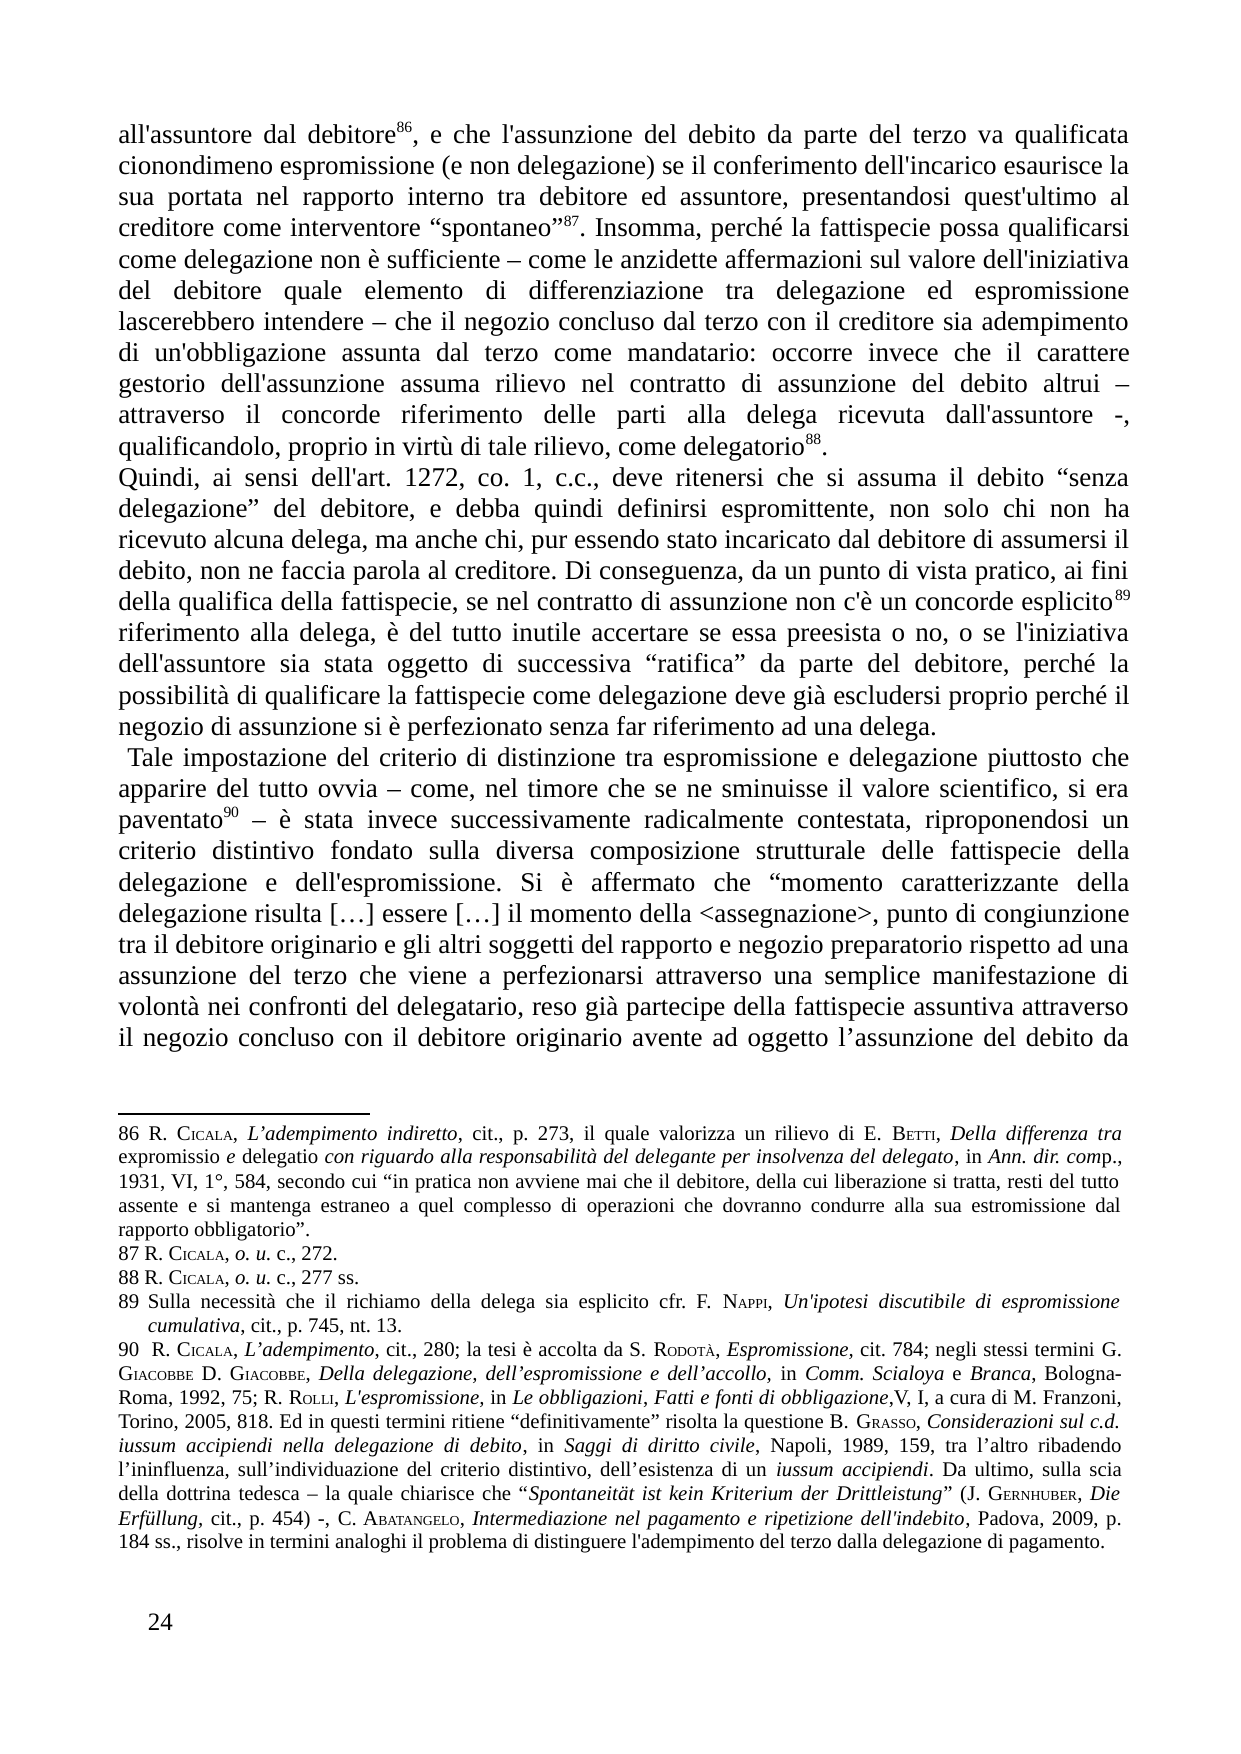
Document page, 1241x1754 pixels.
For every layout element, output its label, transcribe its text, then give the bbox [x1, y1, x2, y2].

text Quindi, ai sensi dell'art. 1272, co. 1, c.c., deve ritenersi che si assuma il debito “senza delegazione” del debitore, e debba quindi definirsi espromittente, non solo chi non ha ricevuto alcuna delega, ma anche chi, pur essendo stato incaricato dal debitore di assumersi il debito, non ne faccia parola al creditore. Di conseguenza, da un punto di vista pratico, ai fini della qualifica della fattispecie, se nel contratto di assunzione non c'è un concorde esplicito riferimento alla delega, è del tutto inutile accertare se essa preesista o no, o se l'iniziativa dell'assuntore sia stata oggetto di successiva “ratifica” da parte del debitore, perché la possibilità di qualificare la fattispecie come delegazione deve già escludersi proprio perché il negozio di assunzione si è perfezionato senza far riferimento ad una delega. [118, 461, 1131, 741]
text R. Cicala, o. u. c., 277 ss. [118, 1265, 1122, 1289]
text Sulla necessità che il richiamo della delega sia esplicito cfr. F. Nappi, Un'ipotesi discutibile di espromissione cumulativa, cit., p. 745, nt. 13. [118, 1289, 1122, 1337]
text R. Cicala, o. u. c., 272. [118, 1241, 1122, 1265]
text R. Cicala, L’adempimento, cit., 280; la tesi è accolta da S. Rodotà, Espromissione, cit. 784; negli stessi termini G. Giacobbe D. Giacobbe, Della delegazione, dell’espromissione e dell’accollo, in Comm. Scialoya e Branca, Bologna-Roma, 1992, 75; R. Rolli, L'espromissione, in Le obbligazioni, Fatti e fonti di obbligazione,V, I, a cura di M. Franzoni, Torino, 2005, 818. Ed in questi termini ritiene “definitivamente” risolta la questione B. Grasso, Considerazioni sul c.d. iussum accipiendi nella delegazione di debito, in Saggi di diritto civile, Napoli, 1989, 159, tra l’altro ribadendo l’ininfluenza, sull’individuazione del criterio distintivo, dell’esistenza di un iussum accipiendi. Da ultimo, sulla scia della dottrina tedesca – la quale chiarisce che “Spontaneität ist kein Kriterium der Drittleistung” (J. Gernhuber, Die Erfüllung, cit., p. 454) -, C. Abatangelo, Intermediazione nel pagamento e ripetizione dell'indebito, Padova, 2009, p. 184 ss., risolve in termini analoghi il problema di distinguere l'adempimento del terzo dalla delegazione di pagamento. [118, 1337, 1122, 1553]
text R. Cicala, L’adempimento indiretto, cit., p. 273, il quale valorizza un rilievo di E. Betti, Della differenza tra expromissio e delegatio con riguardo alla responsabilità del delegante per insolvenza del delegato, in Ann. dir. comp., 1931, VI, 1°, 584, secondo cui “in pratica non avviene mai che il debitore, della cui liberazione si tratta, resti del tutto assente e si mantenga estraneo a quel complesso di operazioni che dovranno condurre alla sua estromissione dal rapporto obbligatorio”. [118, 1120, 1122, 1241]
text Tale impostazione del criterio di distinzione tra espromissione e delegazione piuttosto che apparire del tutto ovvia – come, nel timore che se ne sminuisse il valore scientifico, si era paventato – è stata invece successivamente radicalmente contestata, riproponendosi un criterio distintivo fondato sulla diversa composizione strutturale delle fattispecie della delegazione e dell'espromissione. Si è affermato che “momento caratterizzante della delegazione risulta […] essere […] il momento della <assegnazione>, punto di congiunzione tra il debitore originario e gli altri soggetti del rapporto e negozio preparatorio rispetto ad una assunzione del terzo che viene a perfezionarsi attraverso una semplice manifestazione di volontà nei confronti del delegatario, reso già partecipe della fattispecie assuntiva attraverso il negozio concluso con il debitore originario avente ad oggetto l’assunzione del debito da [118, 741, 1131, 1052]
text all'assuntore dal debitore, e che l'assunzione del debito da parte del terzo va qualificata cionondimeno espromissione (e non delegazione) se il conferimento dell'incarico esaurisce la sua portata nel rapporto interno tra debitore ed assuntore, presentandosi quest'ultimo al creditore come interventore “spontaneo”. Insomma, perché la fattispecie possa qualificarsi come delegazione non è sufficiente – come le anzidette affermazioni sul valore dell'iniziativa del debitore quale elemento di differenziazione tra delegazione ed espromissione lascerebbero intendere – che il negozio concluso dal terzo con il creditore sia adempimento di un'obbligazione assunta dal terzo come mandatario: occorre invece che il carattere gestorio dell'assunzione assuma rilievo nel contratto di assunzione del debito altrui – attraverso il concorde riferimento delle parti alla delega ricevuta dall'assuntore -, qualificandolo, proprio in virtù di tale rilievo, come delegatorio. [118, 118, 1131, 461]
